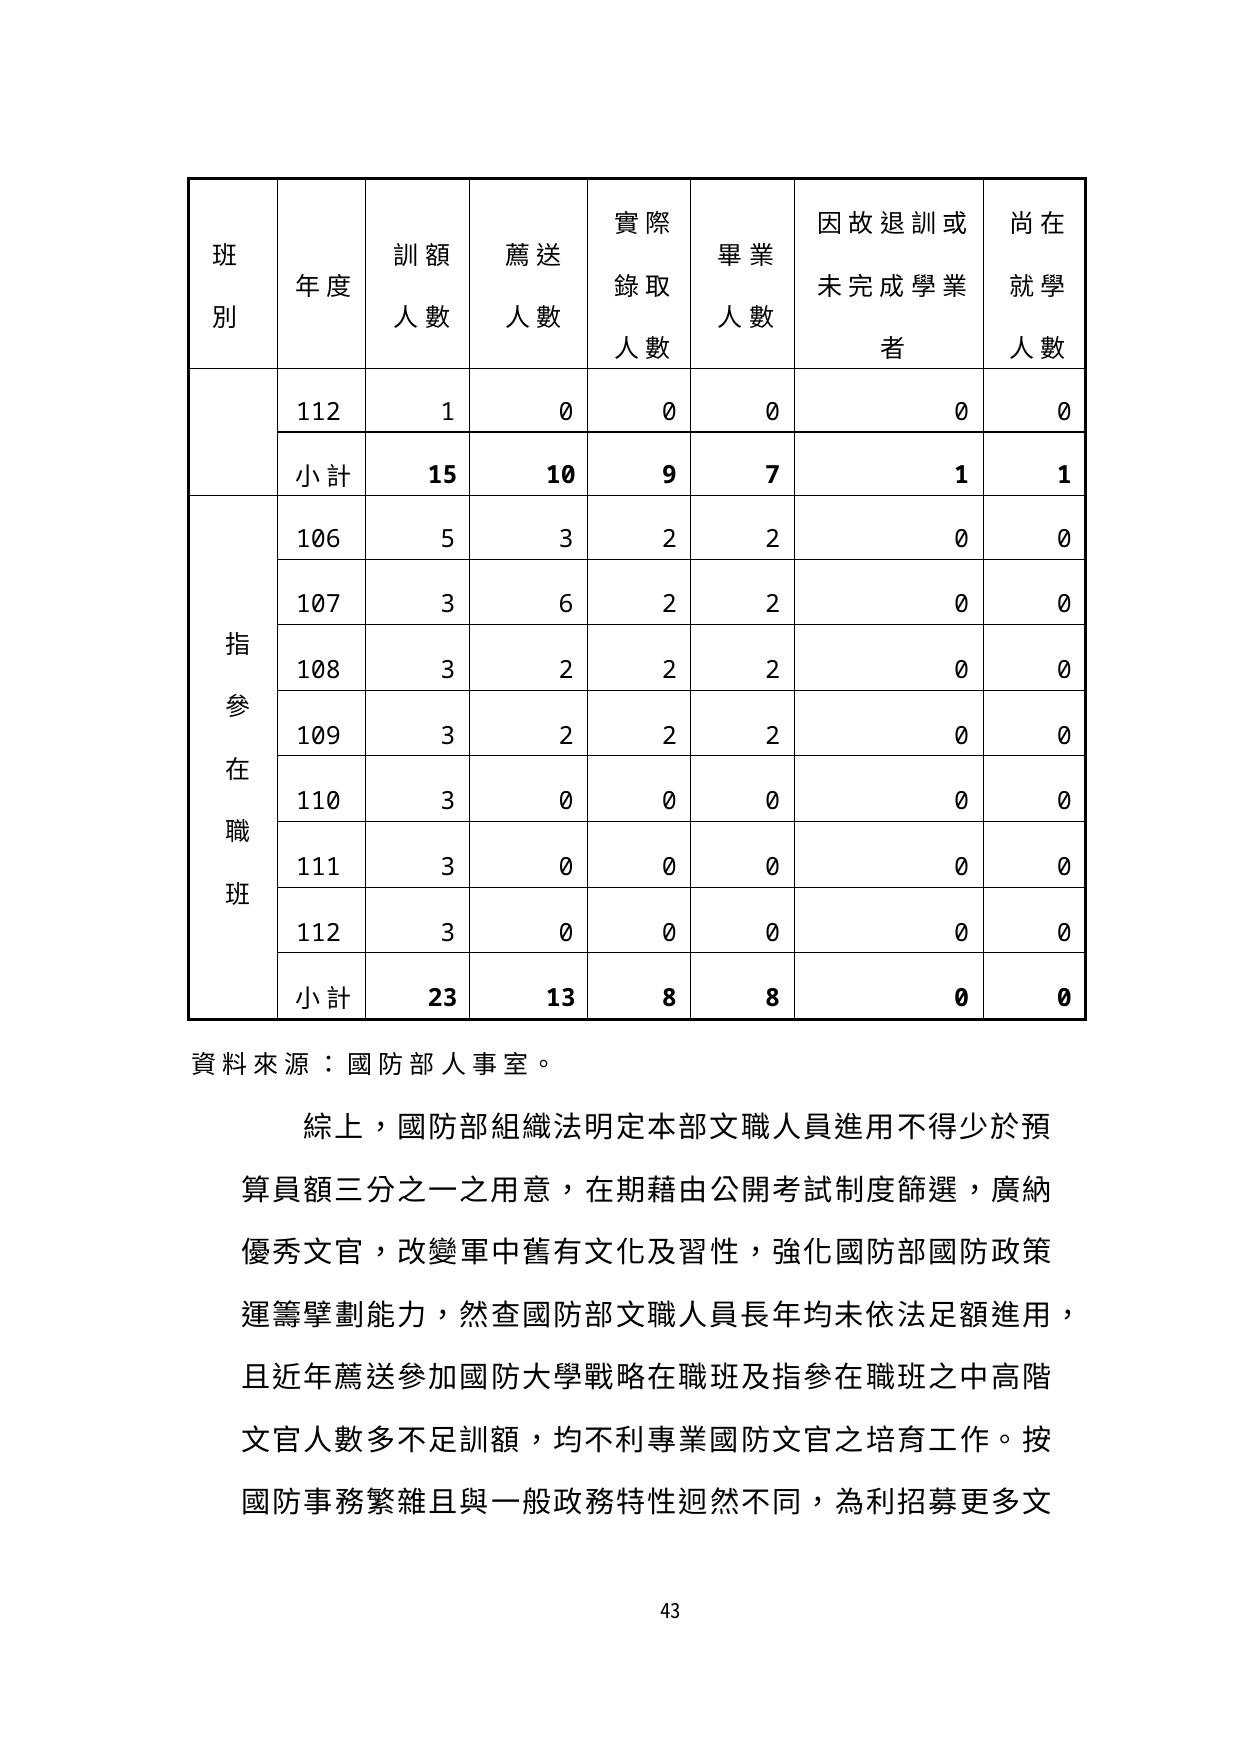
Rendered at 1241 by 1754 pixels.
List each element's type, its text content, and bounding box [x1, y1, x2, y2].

table_cell 2 [470, 691, 587, 755]
text 綜上，國防部組織法明定本部文職人員進用不得少於預算員額三分之一之用意，在期藉由公開考試制度篩選，廣納優秀文官，改變軍中舊有文化及習性，強化國防部國防政策運籌擘劃能力，然查國防部文職人員長年均未依法足額進用，且近年薦送參加國防大學戰略在職班及指參在職班之中高階文官人數多不足訓額，均不利專業國防文官之培育工作。按國防事務繁雜且與一般政務特性迥然不同，為利招募更多文官並使其具備足夠專業知能，且能長留久用，國防部除宜依法積極進用文職人員外，亦宜落實所規劃之專業培訓計畫，俾利文官之長留久用。 [236, 1083, 1063, 1521]
table_cell 0 [795, 625, 983, 690]
table_cell 110 [278, 756, 365, 821]
table_cell 3 [366, 691, 469, 755]
table_cell 0 [984, 756, 1084, 821]
table_cell 23 [366, 953, 469, 1018]
table_cell 2 [470, 625, 587, 690]
table_cell 3 [366, 888, 469, 952]
table_cell 112 [278, 369, 365, 431]
table_cell 2 [691, 496, 794, 558]
table_cell 指參 在職班 [190, 496, 277, 1018]
table_cell 2 [588, 560, 690, 624]
table_cell 0 [691, 822, 794, 887]
table_cell 7 [691, 433, 794, 495]
table_header 年度 [278, 180, 365, 368]
table_cell 0 [470, 822, 587, 887]
table_cell [190, 369, 277, 495]
table_cell 0 [795, 953, 983, 1018]
table_cell 小計 [278, 953, 365, 1018]
table_header 畢業 人數 [691, 180, 794, 368]
table_cell 0 [795, 691, 983, 755]
table_cell 3 [366, 756, 469, 821]
table_cell 3 [366, 625, 469, 690]
text 資料來源：國防部人事室。 [182, 1021, 1063, 1083]
table_cell 0 [588, 888, 690, 952]
table_cell 106 [278, 496, 365, 558]
table_cell 0 [984, 625, 1084, 690]
table_cell 0 [795, 560, 983, 624]
table_cell 0 [984, 888, 1084, 952]
table_cell 9 [588, 433, 690, 495]
table_cell 111 [278, 822, 365, 887]
table_cell 2 [588, 691, 690, 755]
table_cell 0 [795, 822, 983, 887]
table_header 尚在就學人數 [984, 180, 1084, 368]
table_cell 2 [691, 625, 794, 690]
table_header 因故退訓或未完成學業者 [795, 180, 983, 368]
table_cell 0 [984, 496, 1084, 558]
table_cell 小計 [278, 433, 365, 495]
table_cell 3 [366, 822, 469, 887]
table_header 薦送 人數 [470, 180, 587, 368]
table_cell 8 [691, 953, 794, 1018]
table_cell 2 [691, 691, 794, 755]
table_cell 15 [366, 433, 469, 495]
table_cell 6 [470, 560, 587, 624]
table_cell 0 [691, 756, 794, 821]
table_header 實際錄取人數 [588, 180, 690, 368]
table_cell 10 [470, 433, 587, 495]
table_cell 0 [984, 953, 1084, 1018]
table_cell 0 [795, 756, 983, 821]
table_cell 0 [588, 822, 690, 887]
table_cell 0 [984, 560, 1084, 624]
table_cell 2 [691, 560, 794, 624]
table_cell 0 [691, 888, 794, 952]
table_cell 3 [366, 560, 469, 624]
table_cell 0 [984, 369, 1084, 431]
table_cell 107 [278, 560, 365, 624]
table_cell 5 [366, 496, 469, 558]
table_cell 0 [795, 369, 983, 431]
table_cell 0 [470, 369, 587, 431]
table_cell 8 [588, 953, 690, 1018]
table_cell 1 [984, 433, 1084, 495]
table_cell 0 [984, 691, 1084, 755]
table_cell 0 [588, 369, 690, 431]
table_cell 2 [588, 496, 690, 558]
table_cell 0 [984, 822, 1084, 887]
table_cell 0 [588, 756, 690, 821]
table_cell 0 [470, 756, 587, 821]
table_cell 0 [691, 369, 794, 431]
table_cell 109 [278, 691, 365, 755]
table_cell 0 [795, 888, 983, 952]
table_cell 0 [795, 496, 983, 558]
table_cell 112 [278, 888, 365, 952]
table_header 班別 [190, 180, 277, 368]
table_cell 0 [470, 888, 587, 952]
table_header 訓額 人數 [366, 180, 469, 368]
table_cell 1 [366, 369, 469, 431]
table_cell 2 [588, 625, 690, 690]
table_cell 108 [278, 625, 365, 690]
table_cell 1 [795, 433, 983, 495]
table_cell 3 [470, 496, 587, 558]
table_cell 13 [470, 953, 587, 1018]
